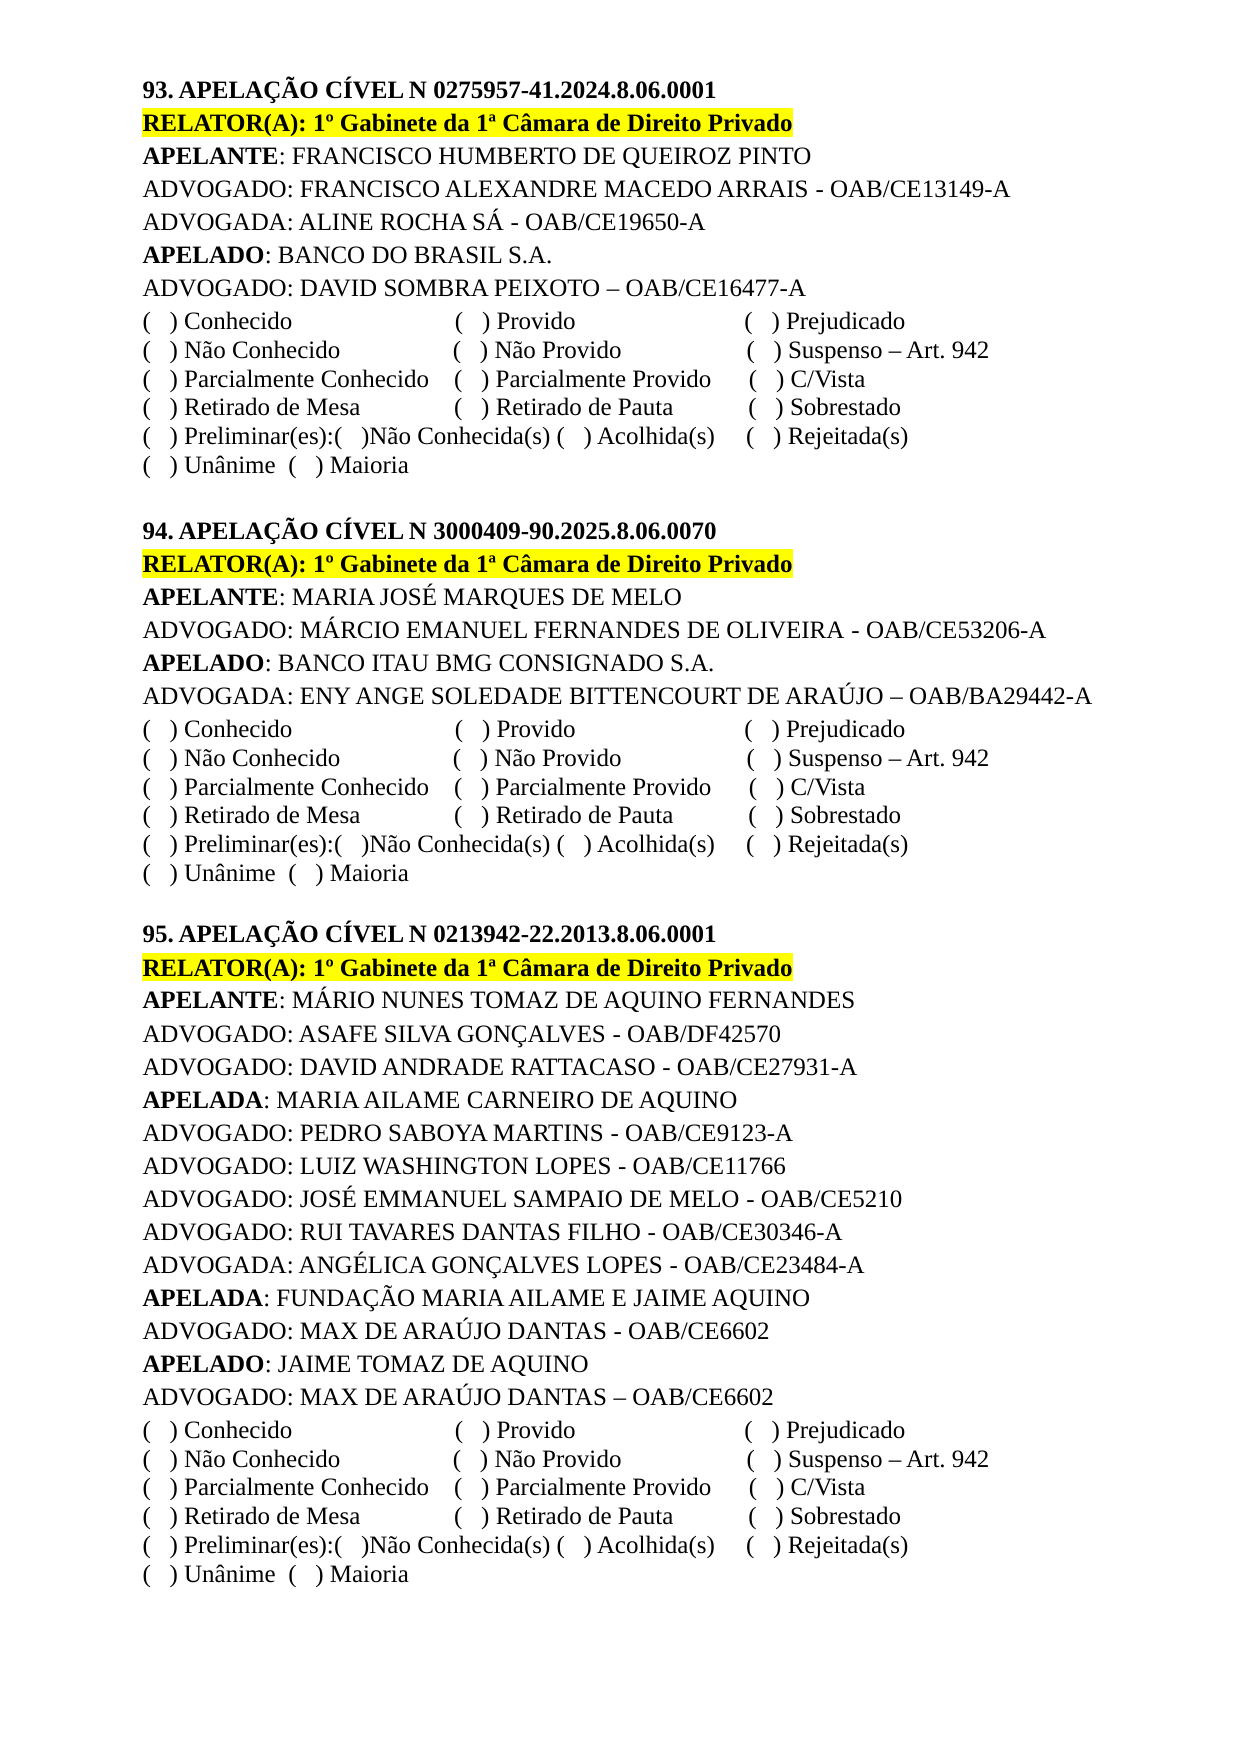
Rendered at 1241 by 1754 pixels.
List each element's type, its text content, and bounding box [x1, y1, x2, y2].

text ( ) Parcialmente Conhecido ( ) Parcialmente Provido ( ) C/Vista [142, 772, 1158, 800]
text ( ) Conhecido ( ) Provido ( ) Prejudicado [142, 1415, 1141, 1444]
text ( ) Não Conhecido ( ) Não Provido ( ) Suspenso – Art. 942 [142, 1444, 1158, 1472]
text 95. APELAÇÃO CÍVEL N 0213942-22.2013.8.06.0001 RELATOR(A): 1º Gabinete da 1ª Câmara de Direito Privado APELANTE: MÁRIO NUNES TOMAZ DE AQUINO FERNANDES ADVOGADO: ASAFE SILVA GONÇALVES - OAB/DF42570 ADVOGADO: DAVID ANDRADE RATTACASO - OAB/CE27931-A APELADA: MARIA AILAME CARNEIRO DE AQUINO ADVOGADO: PEDRO SABOYA MARTINS - OAB/CE9123-A ADVOGADO: LUIZ WASHINGTON LOPES - OAB/CE11766 ADVOGADO: JOSÉ EMMANUEL SAMPAIO DE MELO - OAB/CE5210 ADVOGADO: RUI TAVARES DANTAS FILHO - OAB/CE30346-A ADVOGADA: ANGÉLICA GONÇALVES LOPES - OAB/CE23484-A APELADA: FUNDAÇÃO MARIA AILAME E JAIME AQUINO ADVOGADO: MAX DE ARAÚJO DANTAS - OAB/CE6602 APELADO: JAIME TOMAZ DE AQUINO ADVOGADO: MAX DE ARAÚJO DANTAS – OAB/CE6602 [142, 919, 1141, 1411]
text ( ) Retirado de Mesa ( ) Retirado de Pauta ( ) Sobrestado [142, 1501, 1158, 1530]
text ( ) Não Conhecido ( ) Não Provido ( ) Suspenso – Art. 942 [142, 743, 1158, 772]
text ( ) Preliminar(es):( )Não Conhecida(s) ( ) Acolhida(s) ( ) Rejeitada(s) [142, 1530, 1158, 1559]
text ( ) Unânime ( ) Maioria [142, 1559, 1141, 1620]
text ( ) Preliminar(es):( )Não Conhecida(s) ( ) Acolhida(s) ( ) Rejeitada(s) [142, 421, 1158, 450]
text ( ) Retirado de Mesa ( ) Retirado de Pauta ( ) Sobrestado [142, 800, 1158, 829]
text ( ) Parcialmente Conhecido ( ) Parcialmente Provido ( ) C/Vista [142, 364, 1158, 392]
text 93. APELAÇÃO CÍVEL N 0275957-41.2024.8.06.0001 RELATOR(A): 1º Gabinete da 1ª Câmara de Direito Privado APELANTE: FRANCISCO HUMBERTO DE QUEIROZ PINTO ADVOGADO: FRANCISCO ALEXANDRE MACEDO ARRAIS - OAB/CE13149-A ADVOGADA: ALINE ROCHA SÁ - OAB/CE19650-A APELADO: BANCO DO BRASIL S.A. ADVOGADO: DAVID SOMBRA PEIXOTO – OAB/CE16477-A [142, 75, 1141, 302]
text ( ) Conhecido ( ) Provido ( ) Prejudicado [142, 306, 1141, 335]
text ( ) Conhecido ( ) Provido ( ) Prejudicado [142, 714, 1141, 743]
text ( ) Preliminar(es):( )Não Conhecida(s) ( ) Acolhida(s) ( ) Rejeitada(s) [142, 829, 1158, 858]
text ( ) Não Conhecido ( ) Não Provido ( ) Suspenso – Art. 942 [142, 335, 1158, 364]
text ( ) Retirado de Mesa ( ) Retirado de Pauta ( ) Sobrestado [142, 392, 1158, 421]
text ( ) Unânime ( ) Maioria 94. APELAÇÃO CÍVEL N 3000409-90.2025.8.06.0070 RELATOR(A): 1º Gabinete da 1ª Câmara de Direito Privado APELANTE: MARIA JOSÉ MARQUES DE MELO ADVOGADO: MÁRCIO EMANUEL FERNANDES DE OLIVEIRA - OAB/CE53206-A APELADO: BANCO ITAU BMG CONSIGNADO S.A. ADVOGADA: ENY ANGE SOLEDADE BITTENCOURT DE ARAÚJO – OAB/BA29442-A [142, 450, 1141, 710]
text ( ) Unânime ( ) Maioria [142, 858, 1158, 887]
text ( ) Parcialmente Conhecido ( ) Parcialmente Provido ( ) C/Vista [142, 1472, 1158, 1501]
